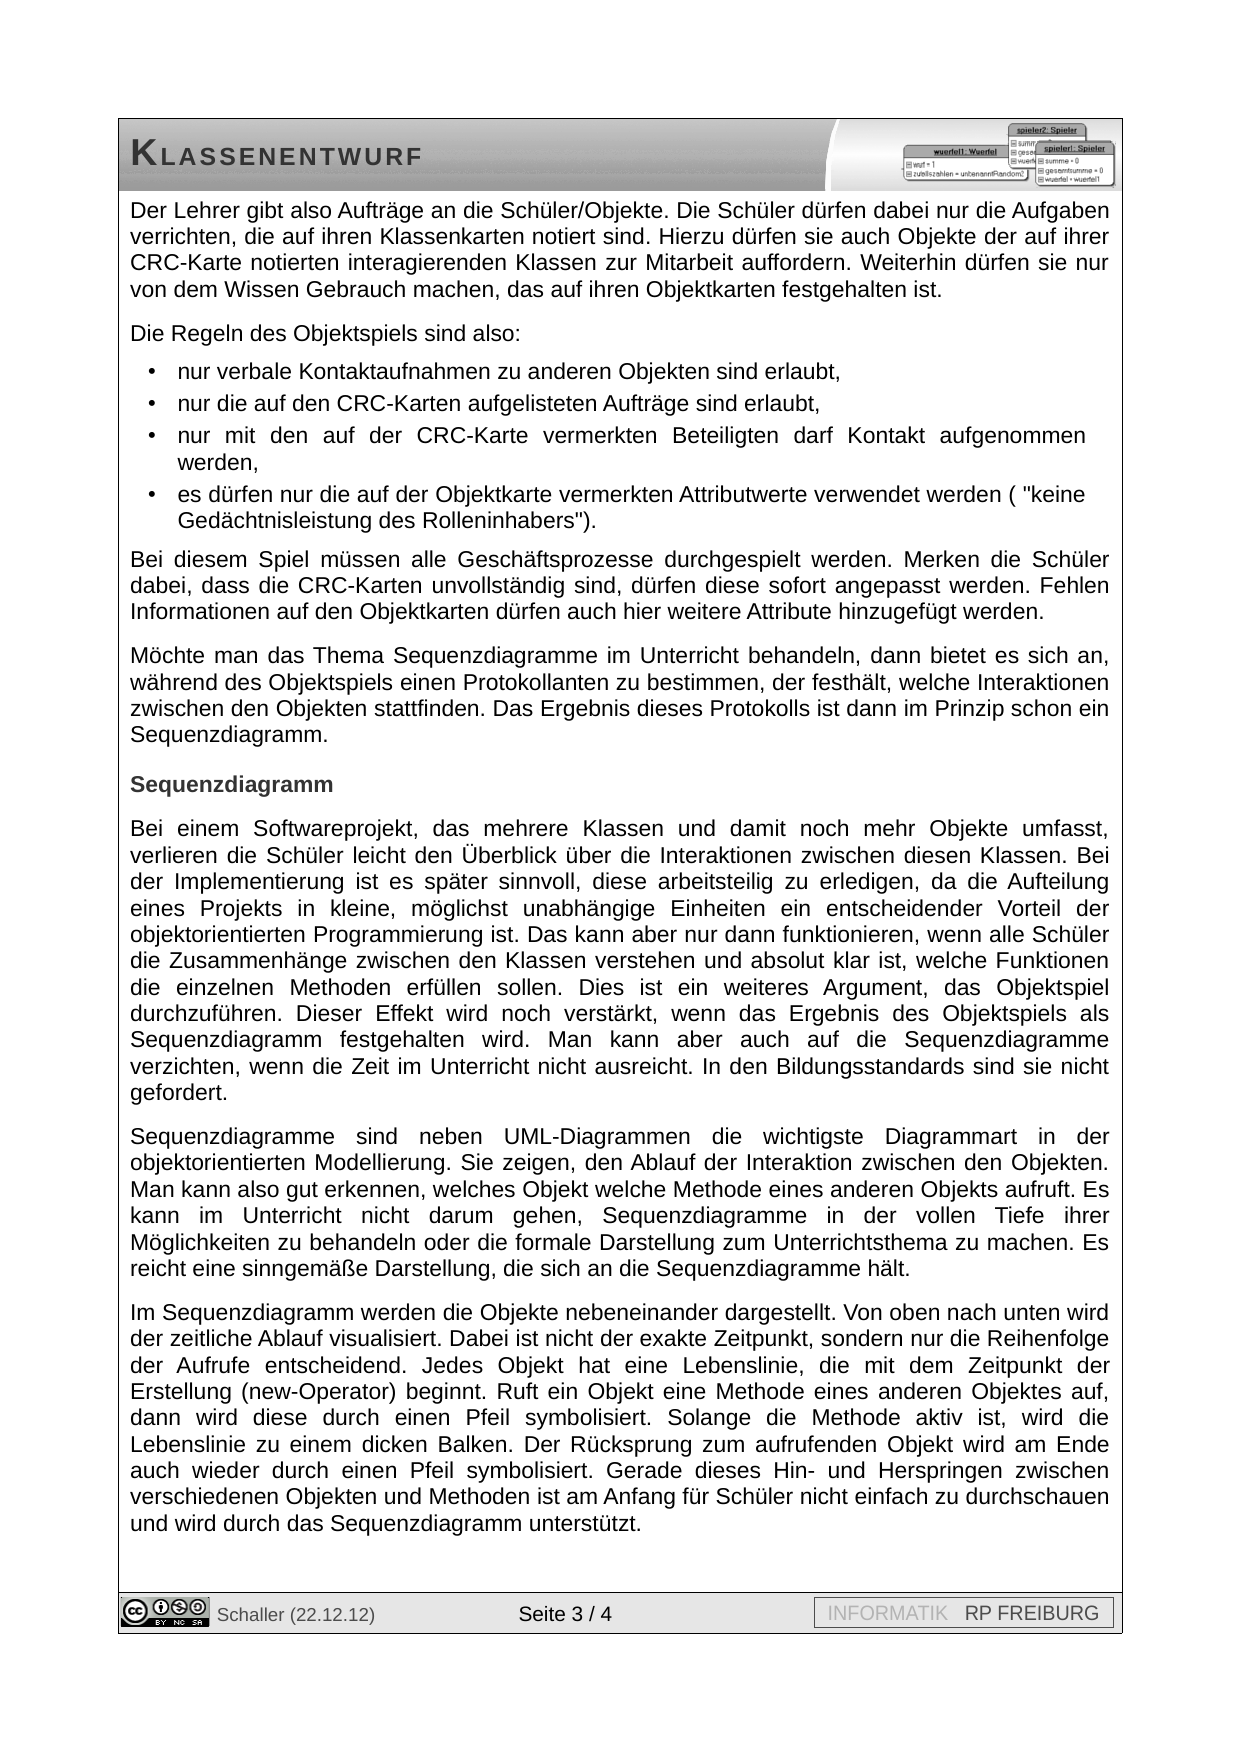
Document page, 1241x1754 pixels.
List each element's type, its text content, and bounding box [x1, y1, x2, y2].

text Bei diesem Spiel müssen alle Geschäftsprozesse durchgespielt werden. Merken die Schüler dabei, dass die CRC-Karten unvollständig sind, dürfen diese sofort angepasst werden. Fehlen Informationen auf den Objektkarten dürfen auch hier weitere Attribute hinzugefügt werden. [130, 546, 1110, 625]
list nur verbale Kontaktaufnahmen zu anderen Objekten sind erlaubt, [148, 358, 1087, 384]
text Sequenzdiagramm [130, 771, 1110, 798]
list nur die auf den CRC-Karten aufgelisteten Aufträge sind erlaubt, [148, 390, 1087, 416]
picture [119, 119, 1122, 191]
text Der Lehrer gibt also Aufträge an die Schüler/Objekte. Die Schüler dürfen dabei nur die Aufgaben verrichten, die auf ihren Klassenkarten notiert sind. Hierzu dürfen sie auch Objekte der auf ihrer CRC-Karte notierten interagierenden Klassen zur Mitarbeit auffordern. Weiterhin dürfen sie nur von dem Wissen Gebrauch machen, das auf ihren Objektkarten festgehalten ist. [130, 197, 1110, 302]
text Möchte man das Thema Sequenzdiagramme im Unterricht behandeln, dann bietet es sich an, während des Objektspiels einen Protokollanten zu bestimmen, der festhält, welche Interaktionen zwischen den Objekten stattfinden. Das Ergebnis dieses Protokolls ist dann im Prinzip schon ein Sequenzdiagramm. [130, 642, 1110, 748]
picture [120, 1597, 210, 1627]
text Bei einem Softwareprojekt, das mehrere Klassen und damit noch mehr Objekte umfasst, verlieren die Schüler leicht den Überblick über die Interaktionen zwischen diesen Klassen. Bei der Implementierung ist es später sinnvoll, diese arbeitsteilig zu erledigen, da die Aufteilung eines Projekts in kleine, möglichst unabhängige Einheiten ein entscheidender Vorteil der objektorientierten Programmierung ist. Das kann aber nur dann funktionieren, wenn alle Schüler die Zusammenhänge zwischen den Klassen verstehen und absolut klar ist, welche Funktionen die einzelnen Methoden erfüllen sollen. Dies ist ein weiteres Argument, das Objektspiel durchzuführen. Dieser Effekt wird noch verstärkt, wenn das Ergebnis des Objektspiels als Sequenzdiagramm festgehalten wird. Man kann aber auch auf die Sequenzdiagramme verzichten, wenn die Zeit im Unterricht nicht ausreicht. In den Bildungsstandards sind sie nicht gefordert. [130, 815, 1110, 1105]
text Die Regeln des Objektspiels sind also: [130, 320, 1110, 346]
text Sequenzdiagramme sind neben UML-Diagrammen die wichtigste Diagrammart in der objektorientierten Modellierung. Sie zeigen, den Ablauf der Interaktion zwischen den Objekten. Man kann also gut erkennen, welches Objekt welche Methode eines anderen Objekts aufruft. Es kann im Unterricht nicht darum gehen, Sequenzdiagramme in der vollen Tiefe ihrer Möglichkeiten zu behandeln oder die formale Darstellung zum Unterrichtsthema zu machen. Es reicht eine sinngemäße Darstellung, die sich an die Sequenzdiagramme hält. [130, 1123, 1110, 1281]
text Im Sequenzdiagramm werden die Objekte nebeneinander dargestellt. Von oben nach unten wird der zeitliche Ablauf visualisiert. Dabei ist nicht der exakte Zeitpunkt, sondern nur die Reihenfolge der Aufrufe entscheidend. Jedes Objekt hat eine Lebenslinie, die mit dem Zeitpunkt der Erstellung (new-Operator) beginnt. Ruft ein Objekt eine Methode eines anderen Objektes auf, dann wird diese durch einen Pfeil symbolisiert. Solange die Methode aktiv ist, wird die Lebenslinie zu einem dicken Balken. Der Rücksprung zum aufrufenden Objekt wird am Ende auch wieder durch einen Pfeil symbolisiert. Gerade dieses Hin- und Herspringen zwischen verschiedenen Objekten und Methoden ist am Anfang für Schüler nicht einfach zu durchschauen und wird durch das Sequenzdiagramm unterstützt. [130, 1299, 1110, 1536]
list es dürfen nur die auf der Objektkarte vermerkten Attributwerte verwendet werden ( "keine Gedächtnisleistung des Rolleninhabers"). [148, 481, 1087, 534]
list nur mit den auf der CRC-Karte vermerkten Beteiligten darf Kontakt aufgenommen werden, [148, 422, 1087, 475]
